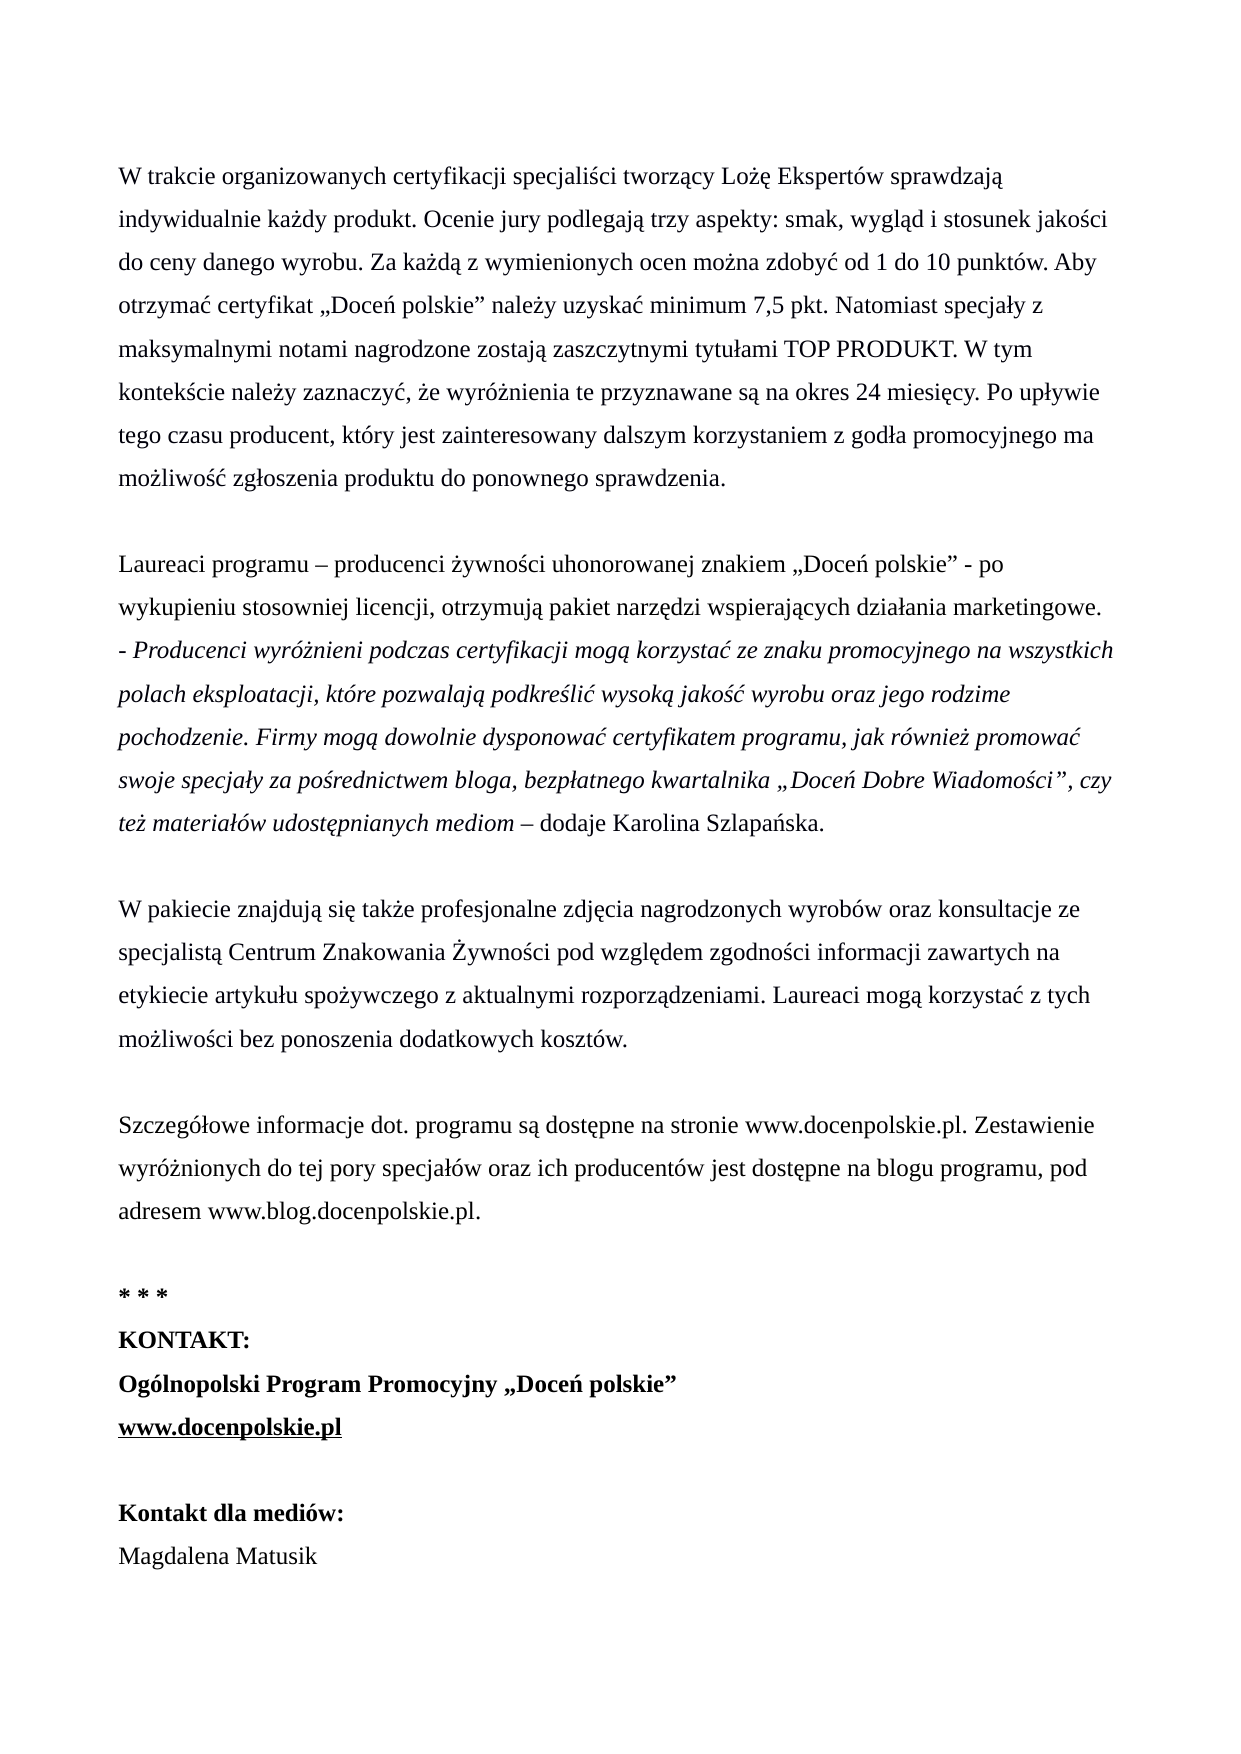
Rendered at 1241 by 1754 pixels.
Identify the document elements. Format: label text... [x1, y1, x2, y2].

text Szczegółowe informacje dot. programu są dostępne na stronie www.docenpolskie.pl. Zestawienie wyróżnionych do tej pory specjałów oraz ich producentów jest dostępne na blogu programu, pod adresem www.blog.docenpolskie.pl. [118, 1110, 1122, 1225]
text Laureaci programu – producenci żywności uhonorowanej znakiem „Doceń polskie” - po wykupieniu stosowniej licencji, otrzymują pakiet narzędzi wspierających działania marketingowe. [118, 506, 1122, 621]
text - Producenci wyróżnieni podczas certyfikacji mogą korzystać ze znaku promocyjnego na wszystkich polach eksploatacji, które pozwalają podkreślić wysoką jakość wyrobu oraz jego rodzime pochodzenie. Firmy mogą dowolnie dysponować certyfikatem programu, jak również promować swoje specjały za pośrednictwem bloga, bezpłatnego kwartalnika „Doceń Dobre Wiadomości”, czy też materiałów udostępnianych mediom – dodaje Karolina Szlapańska. [118, 636, 1122, 880]
text W pakiecie znajdują się także profesjonalne zdjęcia nagrodzonych wyrobów oraz konsultacje ze specjalistą Centrum Znakowania Żywności pod względem zgodności informacji zawartych na etykiecie artykułu spożywczego z aktualnymi rozporządzeniami. Laureaci mogą korzystać z tych możliwości bez ponoszenia dodatkowych kosztów. [118, 894, 1122, 1096]
text W trakcie organizowanych certyfikacji specjaliści tworzący Lożę Ekspertów sprawdzają indywidualnie każdy produkt. Ocenie jury podlegają trzy aspekty: smak, wygląd i stosunek jakości do ceny danego wyrobu. Za każdą z wymienionych ocen można zdobyć od 1 do 10 punktów. Aby otrzymać certyfikat „Doceń polskie” należy uzyskać minimum 7,5 pkt. Natomiast specjały z maksymalnymi notami nagrodzone zostają zaszczytnymi tytułami TOP PRODUKT. W tym kontekście należy zaznaczyć, że wyróżnienia te przyznawane są na okres 24 miesięcy. Po upływie tego czasu producent, który jest zainteresowany dalszym korzystaniem z godła promocyjnego ma możliwość zgłoszenia produktu do ponownego sprawdzenia. [118, 161, 1122, 492]
text KONTAKT: Ogólnopolski Program Promocyjny „Doceń polskie” www.docenpolskie.pl Kontakt dla mediów: Magdalena Matusik [118, 1326, 1122, 1570]
text * * * [118, 1282, 1122, 1311]
